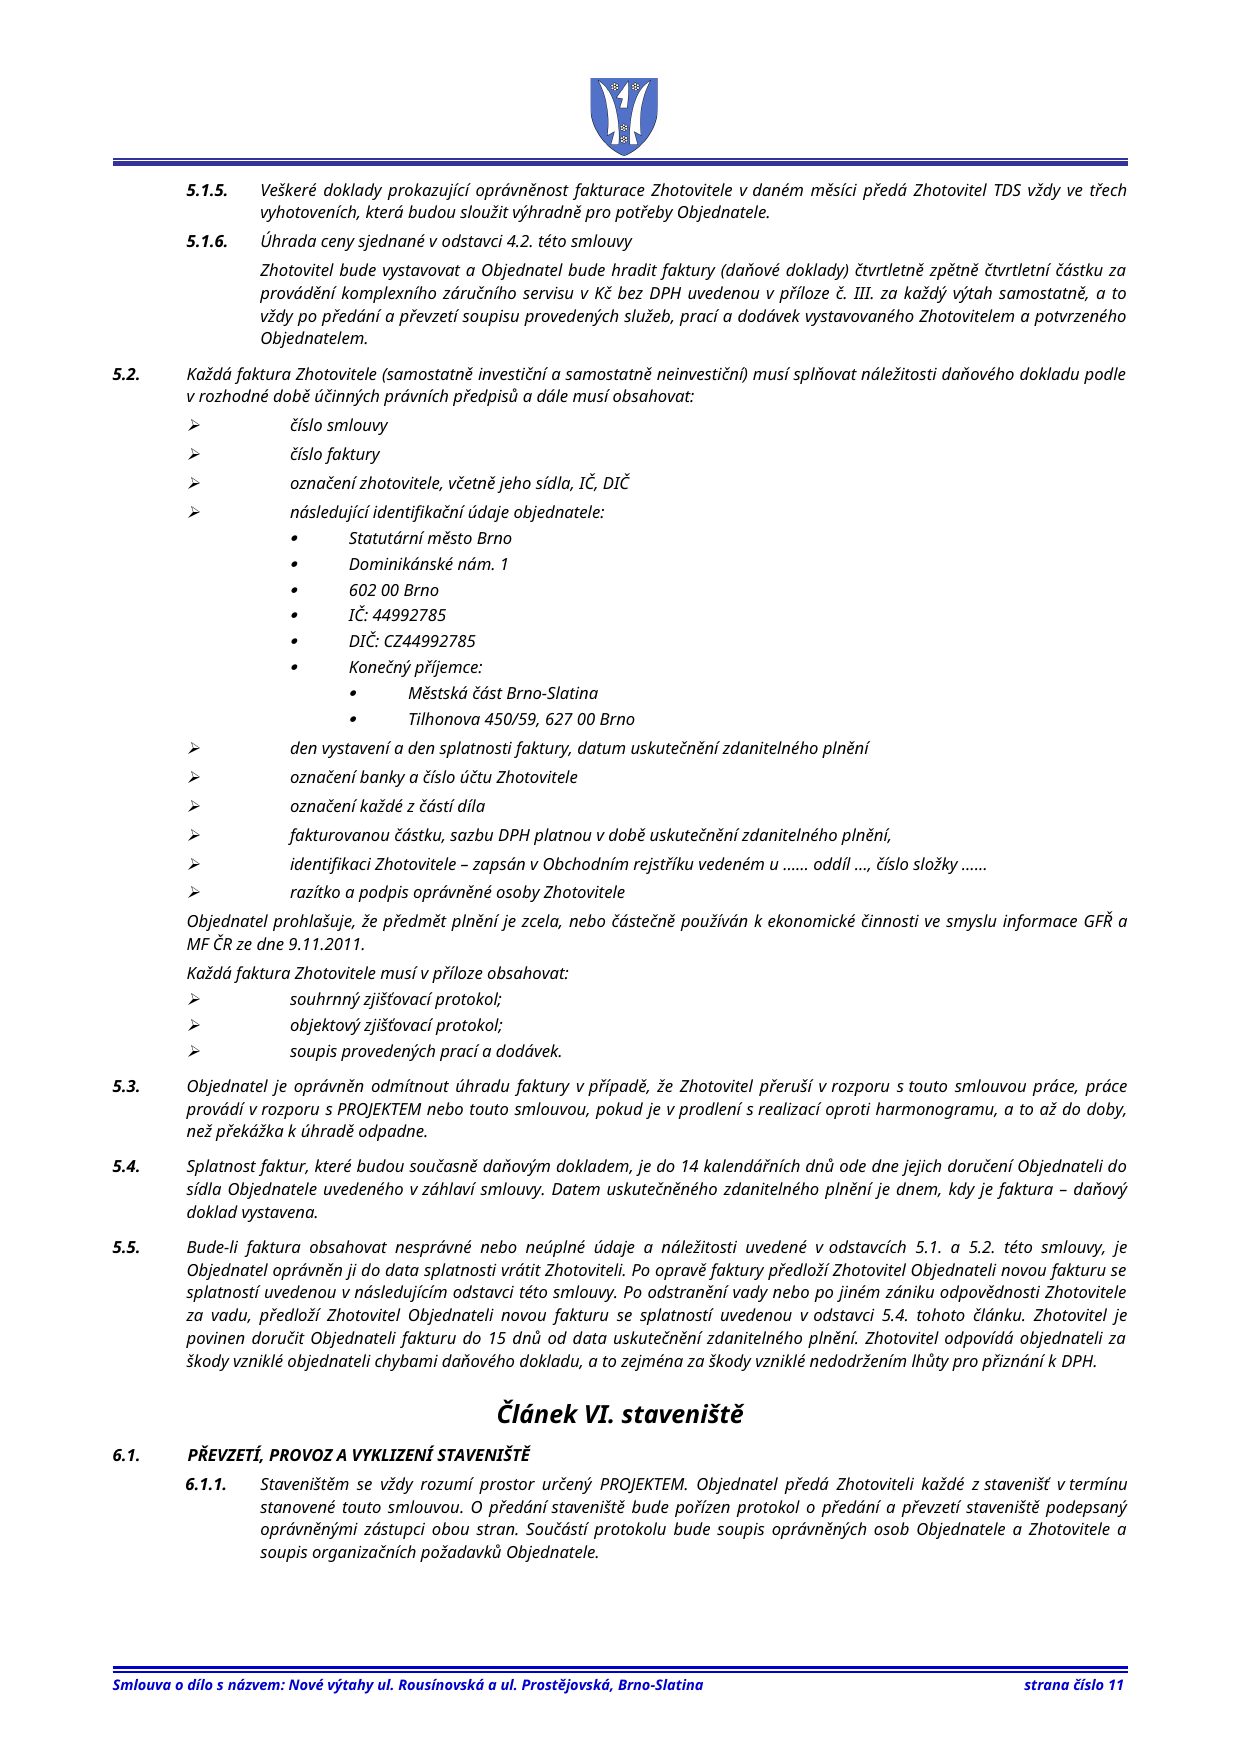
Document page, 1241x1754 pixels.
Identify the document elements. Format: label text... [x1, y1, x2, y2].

list identifikaci Zhotovitele – zapsán v Obchodním rejstříku vedeném u …… oddíl …, číslo složky …… [186, 852, 1128, 875]
list objektový zjišťovací protokol; [186, 1013, 1128, 1036]
picture [590, 78, 658, 156]
list Splatnost faktur, které budou současně daňovým dokladem, je do 14 kalendářních dnů ode dne jejich doručení Objednateli do sídla Objednatele uvedeného v záhlaví smlouvy. Datem uskutečněného zdanitelného plnění je dnem, kdy je faktura – daňový doklad vystavena. [112, 1155, 1128, 1223]
list DIČ: CZ44992785 [290, 630, 1128, 653]
subtitle Staveništěm se vždy rozumí prostor určený PROJEKTEM. Objednatel předá Zhotoviteli každé z stavenišť v termínu stanovené touto smlouvou. O předání staveniště bude pořízen protokol o předání a převzetí staveniště podepsaný oprávněnými zástupci obou stran. Součástí protokolu bude soupis oprávněných osob Objednatele a Zhotovitele a soupis organizačních požadavků Objednatele. [185, 1472, 1128, 1563]
list číslo faktury [186, 443, 1128, 466]
text Objednatel prohlašuje, že předmět plnění je zcela, nebo částečně používán k ekonomické činnosti ve smyslu informace GFŘ a MF ČR ze dne 9.11.2011. [186, 910, 1128, 956]
list razítko a podpis oprávněné osoby Zhotovitele [186, 881, 1128, 904]
list fakturovanou částku, sazbu DPH platnou v době uskutečnění zdanitelného plnění, [186, 823, 1128, 846]
list číslo smlouvy [186, 414, 1128, 437]
text Článek VI. staveniště [112, 1397, 1128, 1431]
subtitle Veškeré doklady prokazující oprávněnost fakturace Zhotovitele v daném měsíci předá Zhotovitel TDS vždy ve třech vyhotoveních, která budou sloužit výhradně pro potřeby Objednatele. [186, 178, 1128, 224]
list IČ: 44992785 [290, 604, 1128, 627]
list označení banky a číslo účtu Zhotovitele [186, 765, 1128, 788]
text Každá faktura Zhotovitele musí v příloze obsahovat: [186, 962, 1128, 984]
list Bude-li faktura obsahovat nesprávné nebo neúplné údaje a náležitosti uvedené v odstavcích 5.1. a 5.2. této smlouvy, je Objednatel oprávněn ji do data splatnosti vrátit Zhotoviteli. Po opravě faktury předloží Zhotovitel Objednateli novou fakturu se splatností uvedenou v následujícím odstavci této smlouvy. Po odstranění vady nebo po jiném zániku odpovědnosti Zhotovitele za vadu, předloží Zhotovitel Objednateli novou fakturu se splatností uvedenou v odstavci 5.4. tohoto článku. Zhotovitel je povinen doručit Objednateli fakturu do 15 dnů od data uskutečnění zdanitelného plnění. Zhotovitel odpovídá objednateli za škody vzniklé objednateli chybami daňového dokladu, a to zejména za škody vzniklé nedodržením lhůty pro přiznání k DPH. [112, 1236, 1128, 1372]
list soupis provedených prací a dodávek. [186, 1039, 1128, 1062]
subtitle PŘEVZETÍ, PROVOZ A VYKLIZENÍ staveniště [112, 1443, 1128, 1466]
list Dominikánské nám. 1 [290, 552, 1128, 575]
subtitle Úhrada ceny sjednané v odstavci 4.2. této smlouvy [186, 230, 1128, 253]
list označení každé z částí díla [186, 794, 1128, 817]
list Tilhonova 450/59, 627 00 Brno [349, 707, 1128, 730]
list Objednatel je oprávněn odmítnout úhradu faktury v případě, že Zhotovitel přeruší v rozporu s touto smlouvou práce, práce provádí v rozporu s PROJEKTEM nebo touto smlouvou, pokud je v prodlení s realizací oproti harmonogramu, a to až do doby, než překážka k úhradě odpadne. [112, 1074, 1128, 1143]
list Statutární město Brno [290, 527, 1128, 549]
list Městská část Brno-Slatina [349, 682, 1128, 704]
list den vystavení a den splatnosti faktury, datum uskutečnění zdanitelného plnění [186, 736, 1128, 759]
list Každá faktura Zhotovitele (samostatně investiční a samostatně neinvestiční) musí splňovat náležitosti daňového dokladu podle v rozhodné době účinných právních předpisů a dále musí obsahovat: [112, 362, 1128, 408]
list následující identifikační údaje objednatele: [186, 501, 1128, 523]
list 602 00 Brno [290, 578, 1128, 601]
text Zhotovitel bude vystavovat a Objednatel bude hradit faktury (daňové doklady) čtvrtletně zpětně čtvrtletní částku za provádění komplexního záručního servisu v Kč bez DPH uvedenou v příloze č. III. za každý výtah samostatně, a to vždy po předání a převzetí soupisu provedených služeb, prací a dodávek vystavovaného Zhotovitelem a potvrzeného Objednatelem. [260, 259, 1128, 350]
list Konečný příjemce: [290, 656, 1128, 678]
list souhrnný zjišťovací protokol; [186, 988, 1128, 1010]
list označení zhotovitele, včetně jeho sídla, IČ, DIČ [186, 472, 1128, 494]
